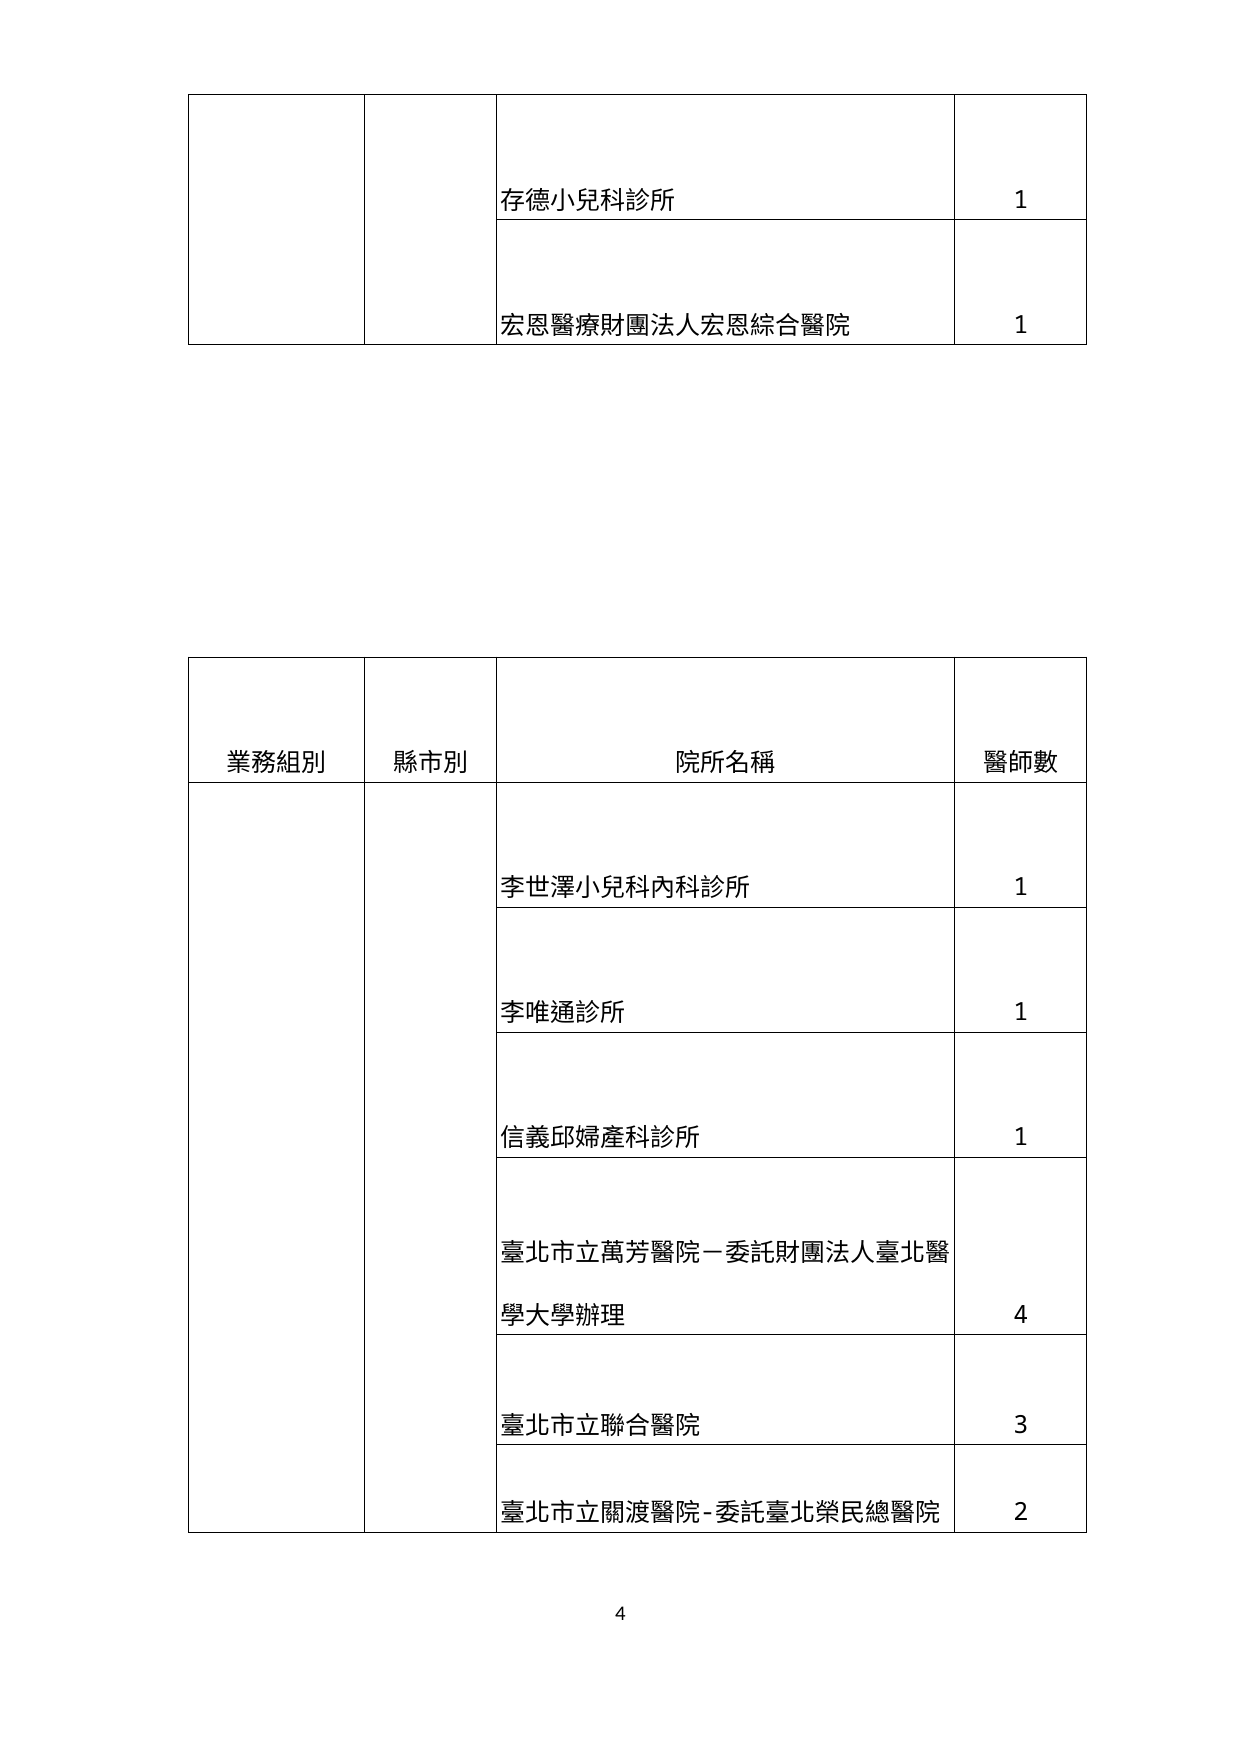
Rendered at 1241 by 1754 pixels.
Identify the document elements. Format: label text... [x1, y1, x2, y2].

table_cell 宏恩醫療財團法人宏恩綜合醫院 [497, 220, 954, 344]
table_cell 臺北市立萬芳醫院－委託財團法人臺北醫學大學辦理 [497, 1158, 954, 1334]
table_header 業務組別 [189, 658, 364, 782]
table_cell 1 [955, 783, 1086, 907]
table_cell [189, 95, 364, 344]
table_cell [365, 783, 496, 1532]
table_cell 1 [955, 220, 1086, 344]
table_cell 2 [955, 1445, 1086, 1532]
table_cell 李世澤小兒科內科診所 [497, 783, 954, 907]
table_cell [365, 95, 496, 344]
table_cell 臺北市立關渡醫院-委託臺北榮民總醫院 [497, 1445, 954, 1532]
table_cell 1 [955, 95, 1086, 219]
table_cell 信義邱婦產科診所 [497, 1033, 954, 1157]
table_cell 臺北市立聯合醫院 [497, 1335, 954, 1444]
table_cell 3 [955, 1335, 1086, 1444]
table_header 醫師數 [955, 658, 1086, 782]
table_cell 1 [955, 908, 1086, 1032]
table_cell [189, 783, 364, 1532]
table_cell 1 [955, 1033, 1086, 1157]
table_cell 4 [955, 1158, 1086, 1334]
table_header 院所名稱 [497, 658, 954, 782]
table_header 縣市別 [365, 658, 496, 782]
table_cell 李唯通診所 [497, 908, 954, 1032]
table_cell 存德小兒科診所 [497, 95, 954, 219]
